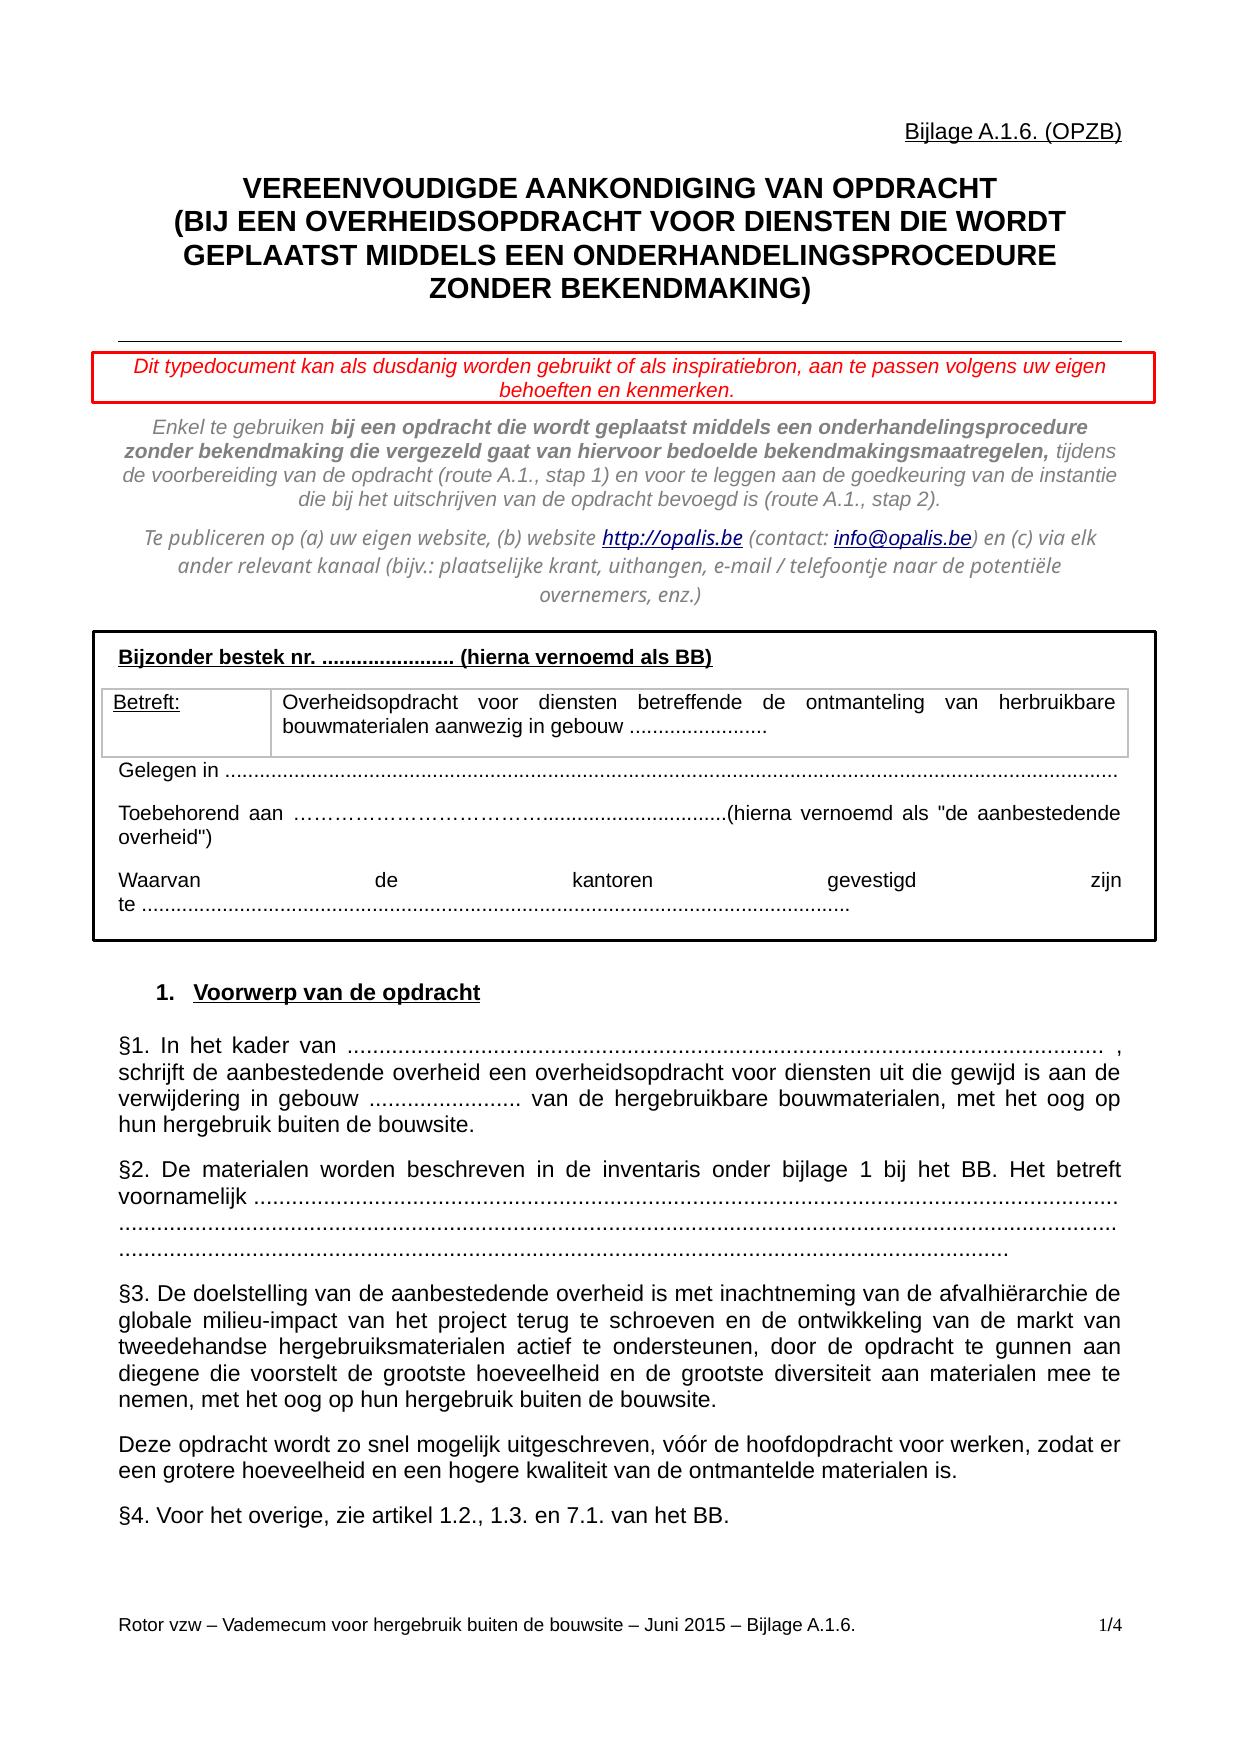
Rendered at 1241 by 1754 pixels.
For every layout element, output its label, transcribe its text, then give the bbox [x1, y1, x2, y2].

text Waarvan de kantoren gevestigd zijn te ........................................................................................................................... [118, 868, 1122, 916]
text Bijzonder bestek nr. ....................... (hierna vernoemd als BB) [118, 645, 1122, 669]
text §4. Voor het overige, zie artikel 1.2., 1.3. en 7.1. van het BB. [118, 1502, 1122, 1529]
text Enkel te gebruiken bij een opdracht die wordt geplaatst middels een onderhandelingsprocedure zonder bekendmaking die vergezeld gaat van hiervoor bedoelde bekendmakingsmaatregelen, tijdens de voorbereiding van de opdracht (route A.1., stap 1) en voor te leggen aan de goedkeuring van de instantie die bij het uitschrijven van de opdracht bevoegd is (route A.1., stap 2). [118, 414, 1122, 510]
table_header Overheidsopdracht voor diensten betreffende de ontmanteling van herbruikbare bouwmaterialen aanwezig in gebouw ........................ [272, 690, 1127, 756]
text (bij een OVERHEIDSopdracht voor diensten die wordt geplaatst middels een onderhandelingsprocedure zonder bekendmaking) [118, 204, 1122, 305]
table_header Betreft: [103, 690, 270, 756]
text Dit typedocument kan als dusdanig worden gebruikt of als inspiratiebron, aan te passen volgens uw eigen behoeften en kenmerken. [118, 354, 1122, 401]
text Bijlage A.1.6. (OPZB) [118, 118, 1122, 144]
text §1. In het kader van ....................................................................................................................... , schrijft de aanbestedende overheid een overheidsopdracht voor diensten uit die gewijd is aan de verwijdering in gebouw ........................ van de hergebruikbare bouwmaterialen, met het oog op hun hergebruik buiten de bouwsite. [118, 1032, 1122, 1137]
text Deze opdracht wordt zo snel mogelijk uitgeschreven, vóór de hoofdopdracht voor werken, zodat er een grotere hoeveelheid en een hogere kwaliteit van de ontmantelde materialen is. [118, 1431, 1122, 1484]
text Gelegen in ........................................................................................................................................................... [118, 758, 1122, 782]
text Vereenvoudigde aankondiging van opdracht [118, 171, 1122, 204]
text Toebehorend aan ………………………………................................(hierna vernoemd als "de aanbestedende overheid") [118, 801, 1122, 849]
text Te publiceren op (a) uw eigen website, (b) website http://opalis.be (contact: info@opalis.be) en (c) via elk ander relevant kanaal (bijv.: plaatselijke krant, uithangen, e-mail / telefoontje naar de potentiële overnemers, enz.) [118, 523, 1122, 608]
list Voorwerp van de opdracht [156, 979, 1122, 1006]
text §2. De materialen worden beschreven in de inventaris onder bijlage 1 bij het BB. Het betreft voornamelijk ................................................................................................................................................................................................................................................................................................................................................................................................................................................. [118, 1156, 1122, 1262]
text §3. De doelstelling van de aanbestedende overheid is met inachtneming van de afvalhiërarchie de globale milieu-impact van het project terug te schroeven en de ontwikkeling van de markt van tweedehandse hergebruiksmaterialen actief te ondersteunen, door de opdracht te gunnen aan diegene die voorstelt de grootste hoeveelheid en de grootste diversiteit aan materialen mee te nemen, met het oog op hun hergebruik buiten de bouwsite. [118, 1280, 1122, 1412]
